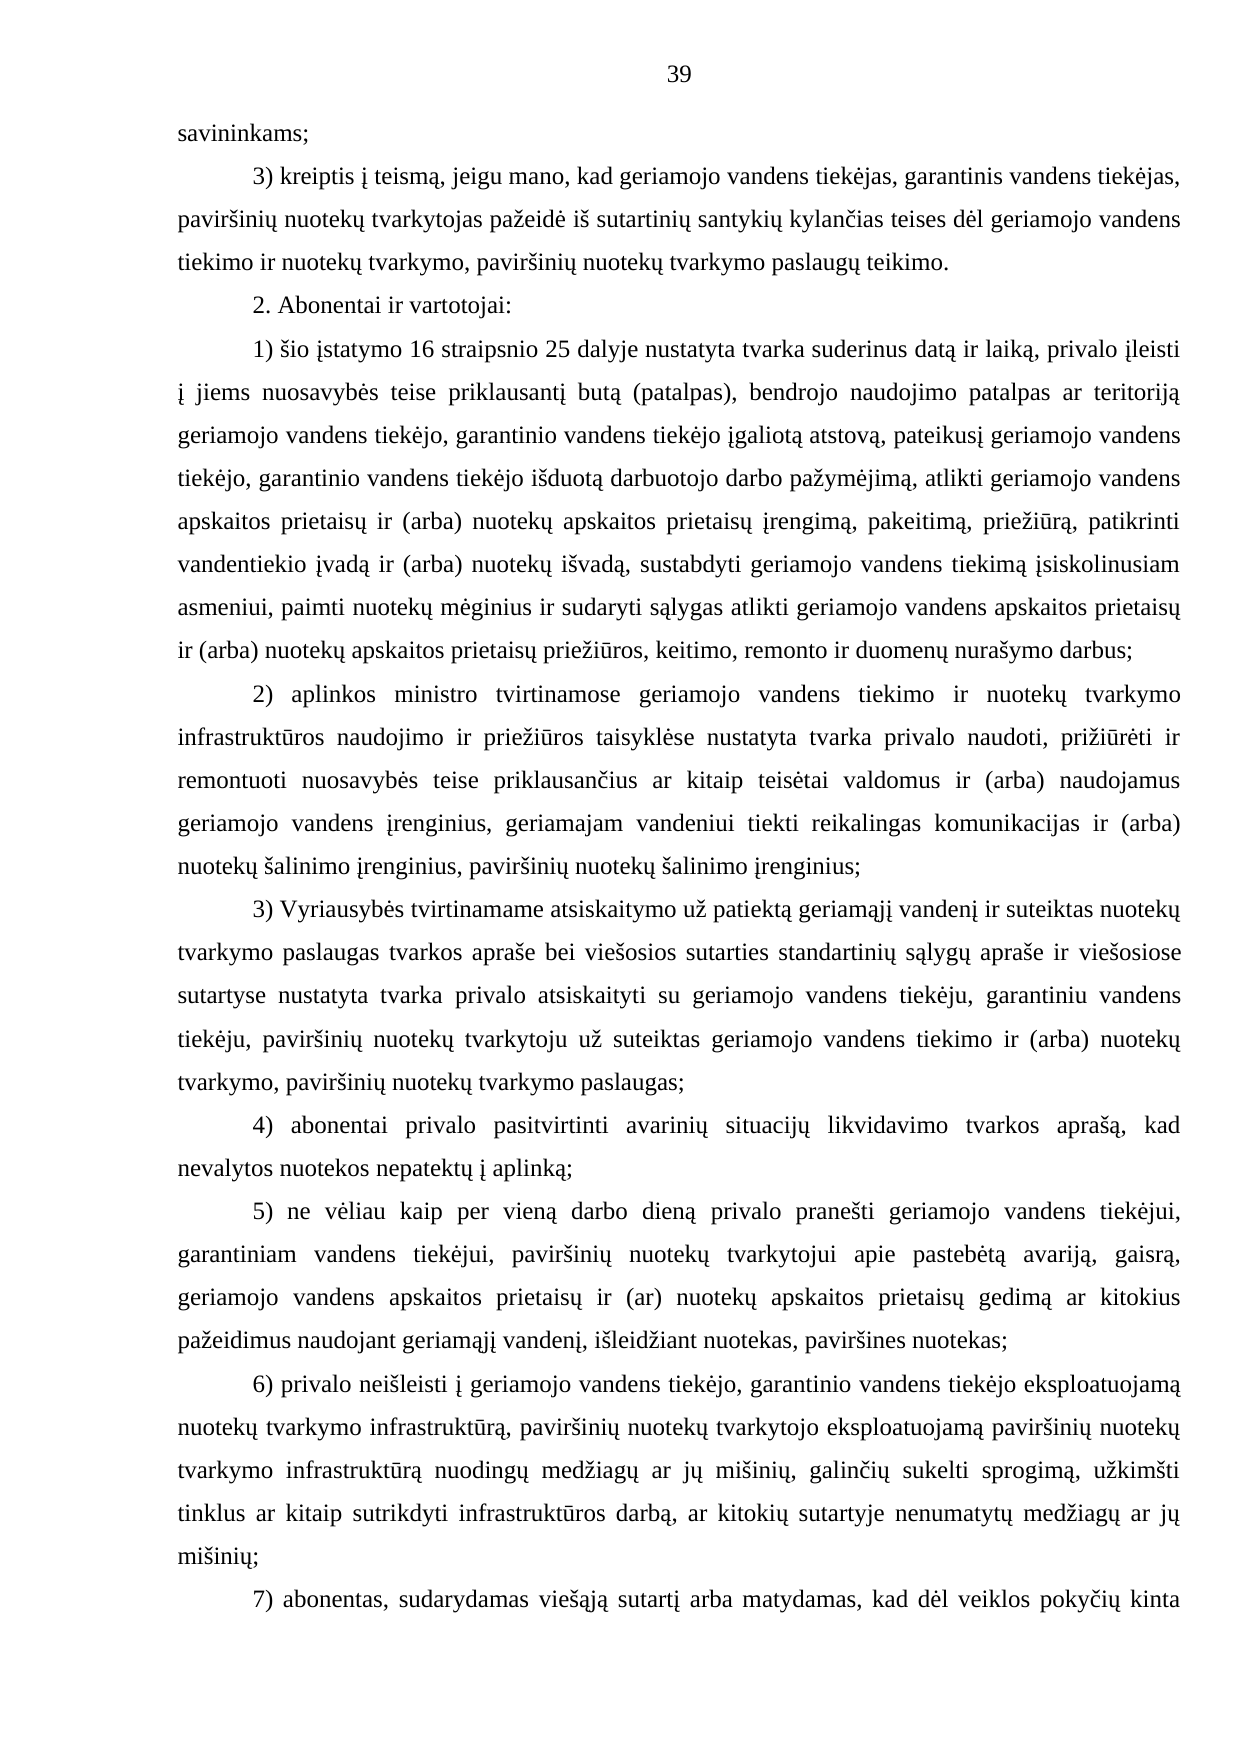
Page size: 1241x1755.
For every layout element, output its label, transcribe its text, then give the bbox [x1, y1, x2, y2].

text 6) privalo neišleisti į geriamojo vandens tiekėjo, garantinio vandens tiekėjo eksploatuojamą nuotekų tvarkymo infrastruktūrą, paviršinių nuotekų tvarkytojo eksploatuojamą paviršinių nuotekų tvarkymo infrastruktūrą nuodingų medžiagų ar jų mišinių, galinčių sukelti sprogimą, užkimšti tinklus ar kitaip sutrikdyti infrastruktūros darbą, ar kitokių sutartyje nenumatytų medžiagų ar jų mišinių; [177, 1369, 1181, 1570]
text savininkams; [177, 118, 1181, 147]
text 3) Vyriausybės tvirtinamame atsiskaitymo už patiektą geriamąjį vandenį ir suteiktas nuotekų tvarkymo paslaugas tvarkos apraše bei viešosios sutarties standartinių sąlygų apraše ir viešosiose sutartyse nustatyta tvarka privalo atsiskaityti su geriamojo vandens tiekėju, garantiniu vandens tiekėju, paviršinių nuotekų tvarkytoju už suteiktas geriamojo vandens tiekimo ir (arba) nuotekų tvarkymo, paviršinių nuotekų tvarkymo paslaugas; [177, 894, 1181, 1096]
text 3) kreiptis į teismą, jeigu mano, kad geriamojo vandens tiekėjas, garantinis vandens tiekėjas, paviršinių nuotekų tvarkytojas pažeidė iš sutartinių santykių kylančias teises dėl geriamojo vandens tiekimo ir nuotekų tvarkymo, paviršinių nuotekų tvarkymo paslaugų teikimo. [177, 161, 1181, 276]
text 2) aplinkos ministro tvirtinamose geriamojo vandens tiekimo ir nuotekų tvarkymo infrastruktūros naudojimo ir priežiūros taisyklėse nustatyta tvarka privalo naudoti, prižiūrėti ir remontuoti nuosavybės teise priklausančius ar kitaip teisėtai valdomus ir (arba) naudojamus geriamojo vandens įrenginius, geriamajam vandeniui tiekti reikalingas komunikacijas ir (arba) nuotekų šalinimo įrenginius, paviršinių nuotekų šalinimo įrenginius; [177, 679, 1181, 880]
text 4) abonentai privalo pasitvirtinti avarinių situacijų likvidavimo tvarkos aprašą, kad nevalytos nuotekos nepatektų į aplinką; [177, 1110, 1181, 1182]
text 5) ne vėliau kaip per vieną darbo dieną privalo pranešti geriamojo vandens tiekėjui, garantiniam vandens tiekėjui, paviršinių nuotekų tvarkytojui apie pastebėtą avariją, gaisrą, geriamojo vandens apskaitos prietaisų ir (ar) nuotekų apskaitos prietaisų gedimą ar kitokius pažeidimus naudojant geriamąjį vandenį, išleidžiant nuotekas, paviršines nuotekas; [177, 1196, 1181, 1354]
text 1) šio įstatymo 16 straipsnio 25 dalyje nustatyta tvarka suderinus datą ir laiką, privalo įleisti į jiems nuosavybės teise priklausantį butą (patalpas), bendrojo naudojimo patalpas ar teritoriją geriamojo vandens tiekėjo, garantinio vandens tiekėjo įgaliotą atstovą, pateikusį geriamojo vandens tiekėjo, garantinio vandens tiekėjo išduotą darbuotojo darbo pažymėjimą, atlikti geriamojo vandens apskaitos prietaisų ir (arba) nuotekų apskaitos prietaisų įrengimą, pakeitimą, priežiūrą, patikrinti vandentiekio įvadą ir (arba) nuotekų išvadą, sustabdyti geriamojo vandens tiekimą įsiskolinusiam asmeniui, paimti nuotekų mėginius ir sudaryti sąlygas atlikti geriamojo vandens apskaitos prietaisų ir (arba) nuotekų apskaitos prietaisų priežiūros, keitimo, remonto ir duomenų nurašymo darbus; [177, 334, 1181, 664]
text 7) abonentas, sudarydamas viešąją sutartį arba matydamas, kad dėl veiklos pokyčių kinta [177, 1584, 1181, 1613]
text 2. Abonentai ir vartotojai: [177, 291, 1181, 319]
